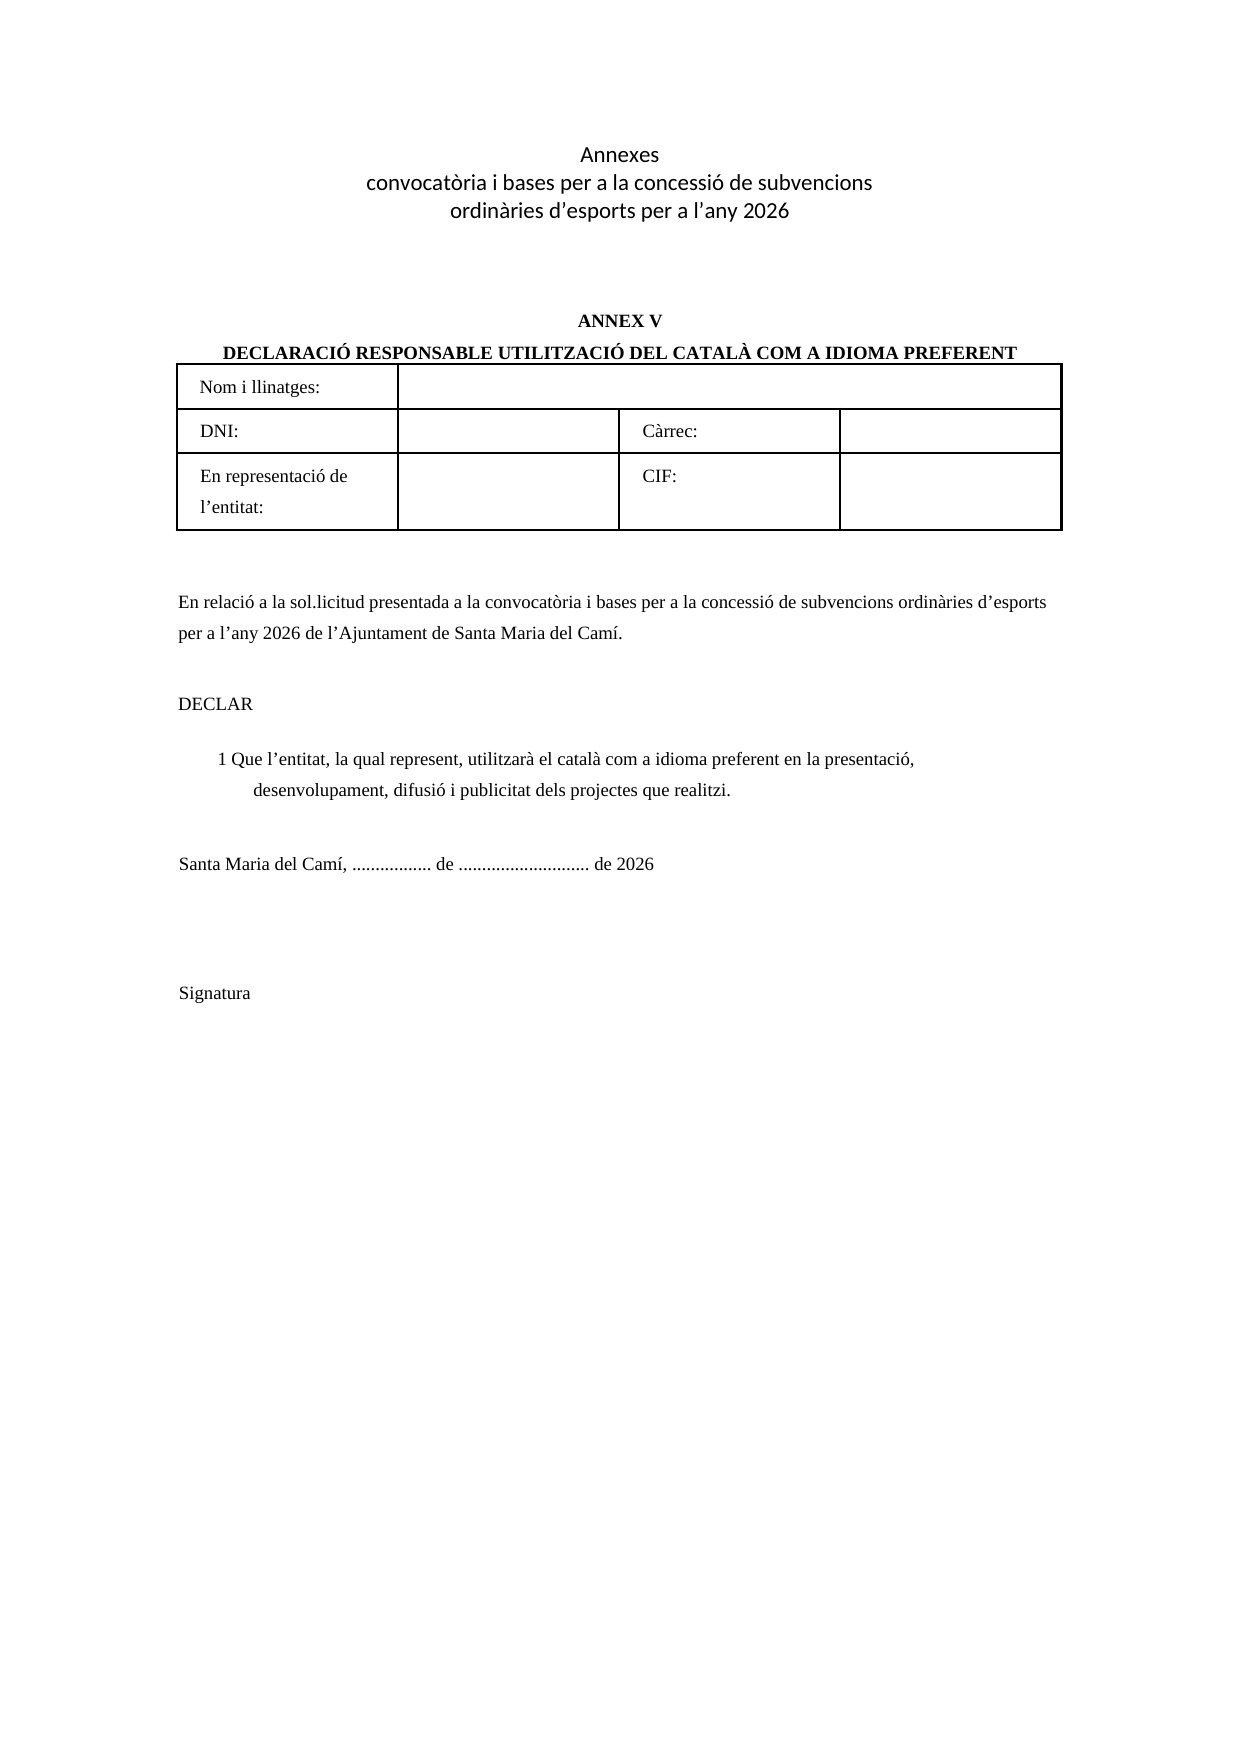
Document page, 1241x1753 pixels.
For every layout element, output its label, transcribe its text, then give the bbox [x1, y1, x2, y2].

table_cell [841, 454, 1060, 528]
text Signatura [179, 982, 1063, 1003]
text Annexes [177, 141, 1063, 168]
table_cell [399, 410, 618, 452]
text DECLAR [178, 692, 1063, 714]
text convocatòria i bases per a la concessió de subvencions [177, 168, 1063, 197]
table_cell [841, 410, 1060, 452]
text DECLARACIÓ RESPONSABLE UTILITZACIÓ DEL CATALÀ COM A IDIOMA PREFERENT [177, 342, 1063, 363]
text En relació a la sol.licitud presentada a la convocatòria i bases per a la concessió de subvencions ordinàries d’esports per a l’any 2026 de l’Ajuntament de Santa Maria del Camí. [178, 591, 1059, 643]
table_cell En representació de l’entitat: [178, 454, 397, 528]
table_cell Càrrec: [620, 410, 839, 452]
text Santa Maria del Camí, ................. de ............................ de 2026 [179, 853, 1063, 874]
text ordinàries d’esports per a l’any 2026 [177, 197, 1063, 224]
table_cell CIF: [620, 454, 839, 528]
table_cell DNI: [178, 410, 397, 452]
text ANNEX V [177, 310, 1063, 331]
table_cell [399, 454, 618, 528]
table_header Nom i llinatges: [178, 365, 397, 408]
text 1 Que l’entitat, la qual represent, utilitzarà el català com a idioma preferent en la presentació, desenvolupament, difusió i publicitat dels projectes que realitzi. [217, 748, 941, 800]
table_header [399, 365, 1060, 408]
